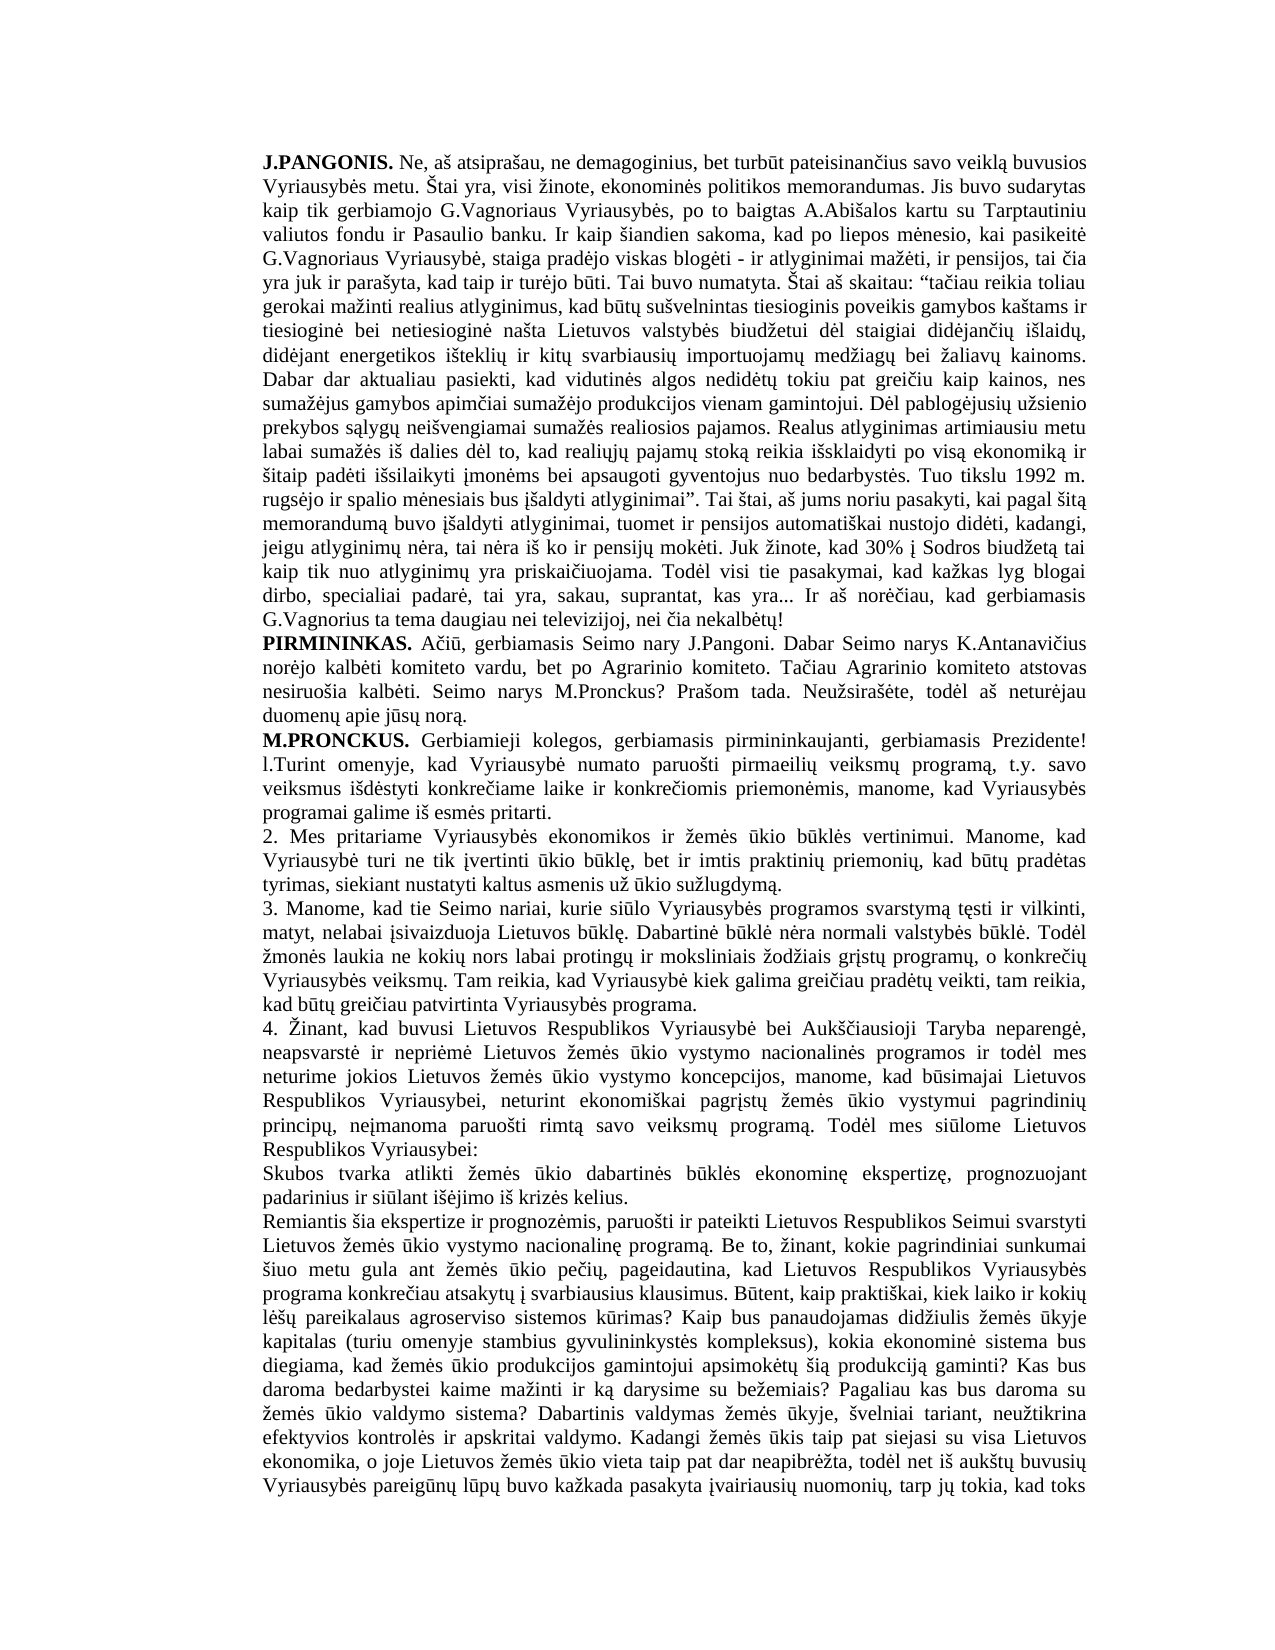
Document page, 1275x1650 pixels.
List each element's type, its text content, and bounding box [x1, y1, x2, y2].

text J.PANGONIS. Ne, aš atsiprašau, ne demagoginius, bet turbūt pateisinančius savo veiklą buvusios Vyriausybės metu. Štai yra, visi žinote, ekonominės politikos memorandumas. Jis buvo sudarytas kaip tik gerbiamojo G.Vagnoriaus Vyriausybės, po to baigtas A.Abišalos kartu su Tarptautiniu valiutos fondu ir Pasaulio banku. Ir kaip šiandien sakoma, kad po liepos mėnesio, kai pasikeitė G.Vagnoriaus Vyriausybė, staiga pradėjo viskas blogėti - ir atlyginimai mažėti, ir pensijos, tai čia yra juk ir parašyta, kad taip ir turėjo būti. Tai buvo numatyta. Štai aš skaitau: “tačiau reikia toliau gerokai mažinti realius atlyginimus, kad būtų sušvelnintas tiesioginis poveikis gamybos kaštams ir tiesioginė bei netiesioginė našta Lietuvos valstybės biudžetui dėl staigiai didėjančių išlaidų, didėjant energetikos išteklių ir kitų svarbiausių importuojamų medžiagų bei žaliavų kainoms. Dabar dar aktualiau pasiekti, kad vidutinės algos nedidėtų tokiu pat greičiu kaip kainos, nes sumažėjus gamybos apimčiai sumažėjo produkcijos vienam gamintojui. Dėl pablogėjusių užsienio prekybos sąlygų neišvengiamai sumažės realiosios pajamos. Realus atlyginimas artimiausiu metu labai sumažės iš dalies dėl to, kad realiųjų pajamų stoką reikia išsklaidyti po visą ekonomiką ir šitaip padėti išsilaikyti įmonėms bei apsaugoti gyventojus nuo bedarbystės. Tuo tikslu 1992 m. rugsėjo ir spalio mėnesiais bus įšaldyti atlyginimai”. Tai štai, aš jums noriu pasakyti, kai pagal šitą memorandumą buvo įšaldyti atlyginimai, tuomet ir pensijos automatiškai nustojo didėti, kadangi, jeigu atlyginimų nėra, tai nėra iš ko ir pensijų mokėti. Juk žinote, kad 30% į Sodros biudžetą tai kaip tik nuo atlyginimų yra priskaičiuojama. Todėl visi tie pasakymai, kad kažkas lyg blogai dirbo, specialiai padarė, tai yra, sakau, suprantat, kas yra... Ir aš norėčiau, kad gerbiamasis G.Vagnorius ta tema daugiau nei televizijoj, nei čia nekalbėtų! [262, 150, 1087, 631]
text Skubos tvarka atlikti žemės ūkio dabartinės būklės ekonominę ekspertizę, prognozuojant padarinius ir siūlant išėjimo iš krizės kelius. [262, 1161, 1087, 1209]
text PIRMININKAS. Ačiū, gerbiamasis Seimo nary J.Pangoni. Dabar Seimo narys K.Antanavičius norėjo kalbėti komiteto vardu, bet po Agrarinio komiteto. Tačiau Agrarinio komiteto atstovas nesiruošia kalbėti. Seimo narys M.Pronckus? Prašom tada. Neužsirašėte, todėl aš neturėjau duomenų apie jūsų norą. [262, 631, 1087, 727]
text 3. Manome, kad tie Seimo nariai, kurie siūlo Vyriausybės programos svarstymą tęsti ir vilkinti, matyt, nelabai įsivaizduoja Lietuvos būklę. Dabartinė būklė nėra normali valstybės būklė. Todėl žmonės laukia ne kokių nors labai protingų ir moksliniais žodžiais grįstų programų, o konkrečių Vyriausybės veiksmų. Tam reikia, kad Vyriausybė kiek galima greičiau pradėtų veikti, tam reikia, kad būtų greičiau patvirtinta Vyriausybės programa. [262, 896, 1087, 1016]
text 2. Mes pritariame Vyriausybės ekonomikos ir žemės ūkio būklės vertinimui. Manome, kad Vyriausybė turi ne tik įvertinti ūkio būklę, bet ir imtis praktinių priemonių, kad būtų pradėtas tyrimas, siekiant nustatyti kaltus asmenis už ūkio sužlugdymą. [262, 824, 1087, 896]
text Remiantis šia ekspertize ir prognozėmis, paruošti ir pateikti Lietuvos Respublikos Seimui svarstyti Lietuvos žemės ūkio vystymo nacionalinę programą. Be to, žinant, kokie pagrindiniai sunkumai šiuo metu gula ant žemės ūkio pečių, pageidautina, kad Lietuvos Respublikos Vyriausybės programa konkrečiau atsakytų į svarbiausius klausimus. Būtent, kaip praktiškai, kiek laiko ir kokių lėšų pareikalaus agroserviso sistemos kūrimas? Kaip bus panaudojamas didžiulis žemės ūkyje kapitalas (turiu omenyje stambius gyvulininkystės kompleksus), kokia ekonominė sistema bus diegiama, kad žemės ūkio produkcijos gamintojui apsimokėtų šią produkciją gaminti? Kas bus daroma bedarbystei kaime mažinti ir ką darysime su bežemiais? Pagaliau kas bus daroma su žemės ūkio valdymo sistema? Dabartinis valdymas žemės ūkyje, švelniai tariant, neužtikrina efektyvios kontrolės ir apskritai valdymo. Kadangi žemės ūkis taip pat siejasi su visa Lietuvos ekonomika, o joje Lietuvos žemės ūkio vieta taip pat dar neapibrėžta, todėl net iš aukštų buvusių Vyriausybės pareigūnų lūpų buvo kažkada pasakyta įvairiausių nuomonių, tarp jų tokia, kad toks [262, 1209, 1087, 1497]
text 4. Žinant, kad buvusi Lietuvos Respublikos Vyriausybė bei Aukščiausioji Taryba neparengė, neapsvarstė ir nepriėmė Lietuvos žemės ūkio vystymo nacionalinės programos ir todėl mes neturime jokios Lietuvos žemės ūkio vystymo koncepcijos, manome, kad būsimajai Lietuvos Respublikos Vyriausybei, neturint ekonomiškai pagrįstų žemės ūkio vystymui pagrindinių principų, neįmanoma paruošti rimtą savo veiksmų programą. Todėl mes siūlome Lietuvos Respublikos Vyriausybei: [262, 1016, 1087, 1161]
text M.PRONCKUS. Gerbiamieji kolegos, gerbiamasis pirmininkaujanti, gerbiamasis Prezidente! l.Turint omenyje, kad Vyriausybė numato paruošti pirmaeilių veiksmų programą, t.y. savo veiksmus išdėstyti konkrečiame laike ir konkrečiomis priemonėmis, manome, kad Vyriausybės programai galime iš esmės pritarti. [262, 727, 1087, 824]
